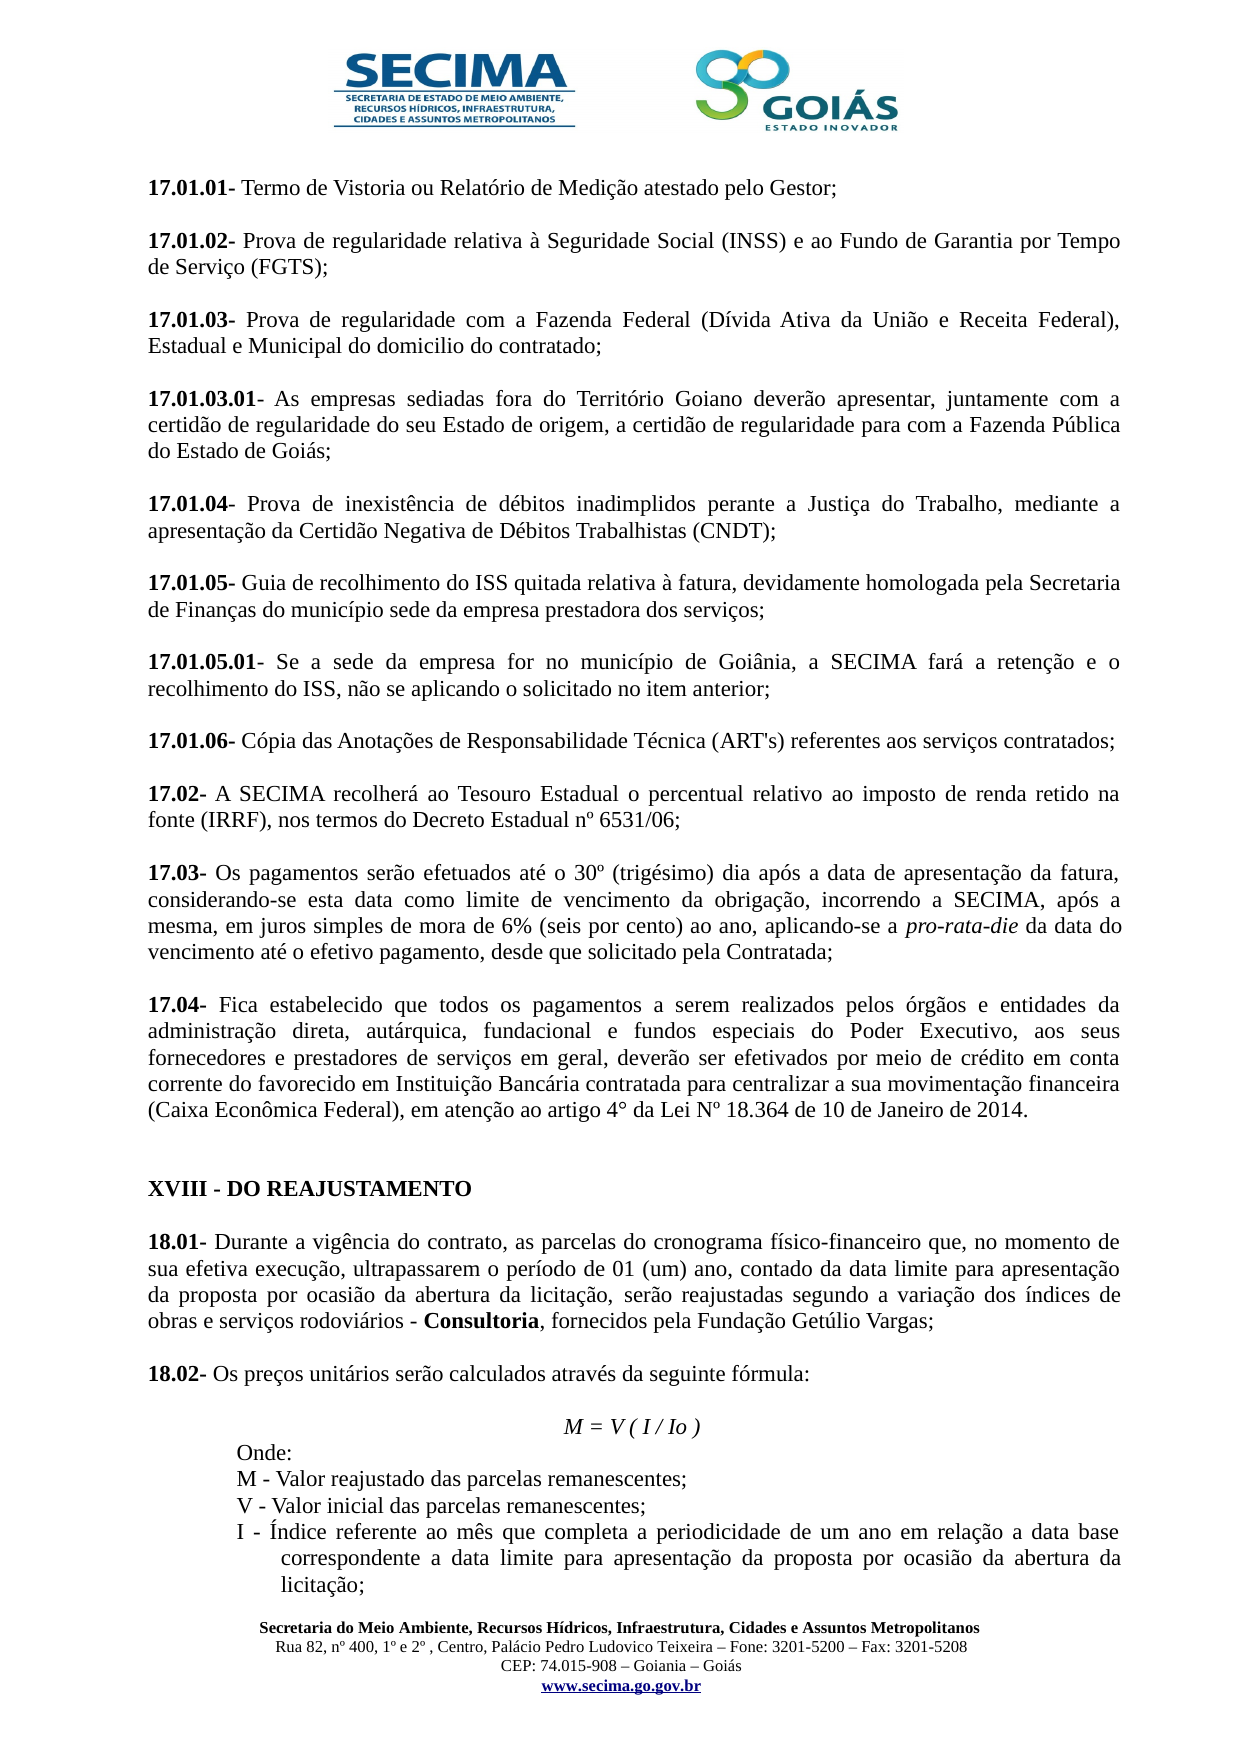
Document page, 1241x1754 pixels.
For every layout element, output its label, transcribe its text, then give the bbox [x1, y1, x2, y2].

text M = V ( I / Io ) [148, 1413, 1122, 1439]
text 17.02- A SECIMA recolherá ao Tesouro Estadual o percentual relativo ao imposto de renda retido na fonte (IRRF), nos termos do Decreto Estadual nº 6531/06; [148, 780, 1122, 833]
text 18.01- Durante a vigência do contrato, as parcelas do cronograma físico-financeiro que, no momento de sua efetiva execução, ultrapassarem o período de 01 (um) ano, contado da data limite para apresentação da proposta por ocasião da abertura da licitação, serão reajustadas segundo a variação dos índices de obras e serviços rodoviários - Consultoria, fornecidos pela Fundação Getúlio Vargas; [148, 1228, 1122, 1334]
text 17.03- Os pagamentos serão efetuados até o 30º (trigésimo) dia após a data de apresentação da fatura, considerando-se esta data como limite de vencimento da obrigação, incorrendo a SECIMA, após a mesma, em juros simples de mora de 6% (seis por cento) ao ano, aplicando-se a pro-rata-die da data do vencimento até o efetivo pagamento, desde que solicitado pela Contratada; [148, 859, 1122, 965]
text 17.01.03.01- As empresas sediadas fora do Território Goiano deverão apresentar, juntamente com a certidão de regularidade do seu Estado de origem, a certidão de regularidade para com a Fazenda Pública do Estado de Goiás; [148, 385, 1122, 464]
text I - Índice referente ao mês que completa a periodicidade de um ano em relação a data base correspondente a data limite para apresentação da proposta por ocasião da abertura da licitação; [236, 1518, 1122, 1597]
text 17.04- Fica estabelecido que todos os pagamentos a serem realizados pelos órgãos e entidades da administração direta, autárquica, fundacional e fundos especiais do Poder Executivo, aos seus fornecedores e prestadores de serviços em geral, deverão ser efetivados por meio de crédito em conta corrente do favorecido em Instituição Bancária contratada para centralizar a sua movimentação financeira (Caixa Econômica Federal), em atenção ao artigo 4° da Lei Nº 18.364 de 10 de Janeiro de 2014. [148, 991, 1122, 1123]
picture [327, 47, 905, 133]
text 17.01.03- Prova de regularidade com a Fazenda Federal (Dívida Ativa da União e Receita Federal), Estadual e Municipal do domicilio do contratado; [148, 306, 1122, 358]
text 18.02- Os preços unitários serão calculados através da seguinte fórmula: [148, 1360, 1122, 1386]
text V - Valor inicial das parcelas remanescentes; [236, 1492, 1122, 1518]
text 17.01.05.01- Se a sede da empresa for no município de Goiânia, a SECIMA fará a retenção e o recolhimento do ISS, não se aplicando o solicitado no item anterior; [148, 648, 1122, 701]
text 17.01.01- Termo de Vistoria ou Relatório de Medição atestado pelo Gestor; [148, 174, 1122, 200]
text M - Valor reajustado das parcelas remanescentes; [236, 1465, 1122, 1492]
text 17.01.04- Prova de inexistência de débitos inadimplidos perante a Justiça do Trabalho, mediante a apresentação da Certidão Negativa de Débitos Trabalhistas (CNDT); [148, 490, 1122, 543]
text 17.01.02- Prova de regularidade relativa à Seguridade Social (INSS) e ao Fundo de Garantia por Tempo de Serviço (FGTS); [148, 227, 1122, 279]
text 17.01.05- Guia de recolhimento do ISS quitada relativa à fatura, devidamente homologada pela Secretaria de Finanças do município sede da empresa prestadora dos serviços; [148, 569, 1122, 622]
text 17.01.06- Cópia das Anotações de Responsabilidade Técnica (ART's) referentes aos serviços contratados; [148, 727, 1122, 754]
text XVIII - DO REAJUSTAMENTO [148, 1176, 1122, 1202]
text Onde: [236, 1439, 1122, 1465]
